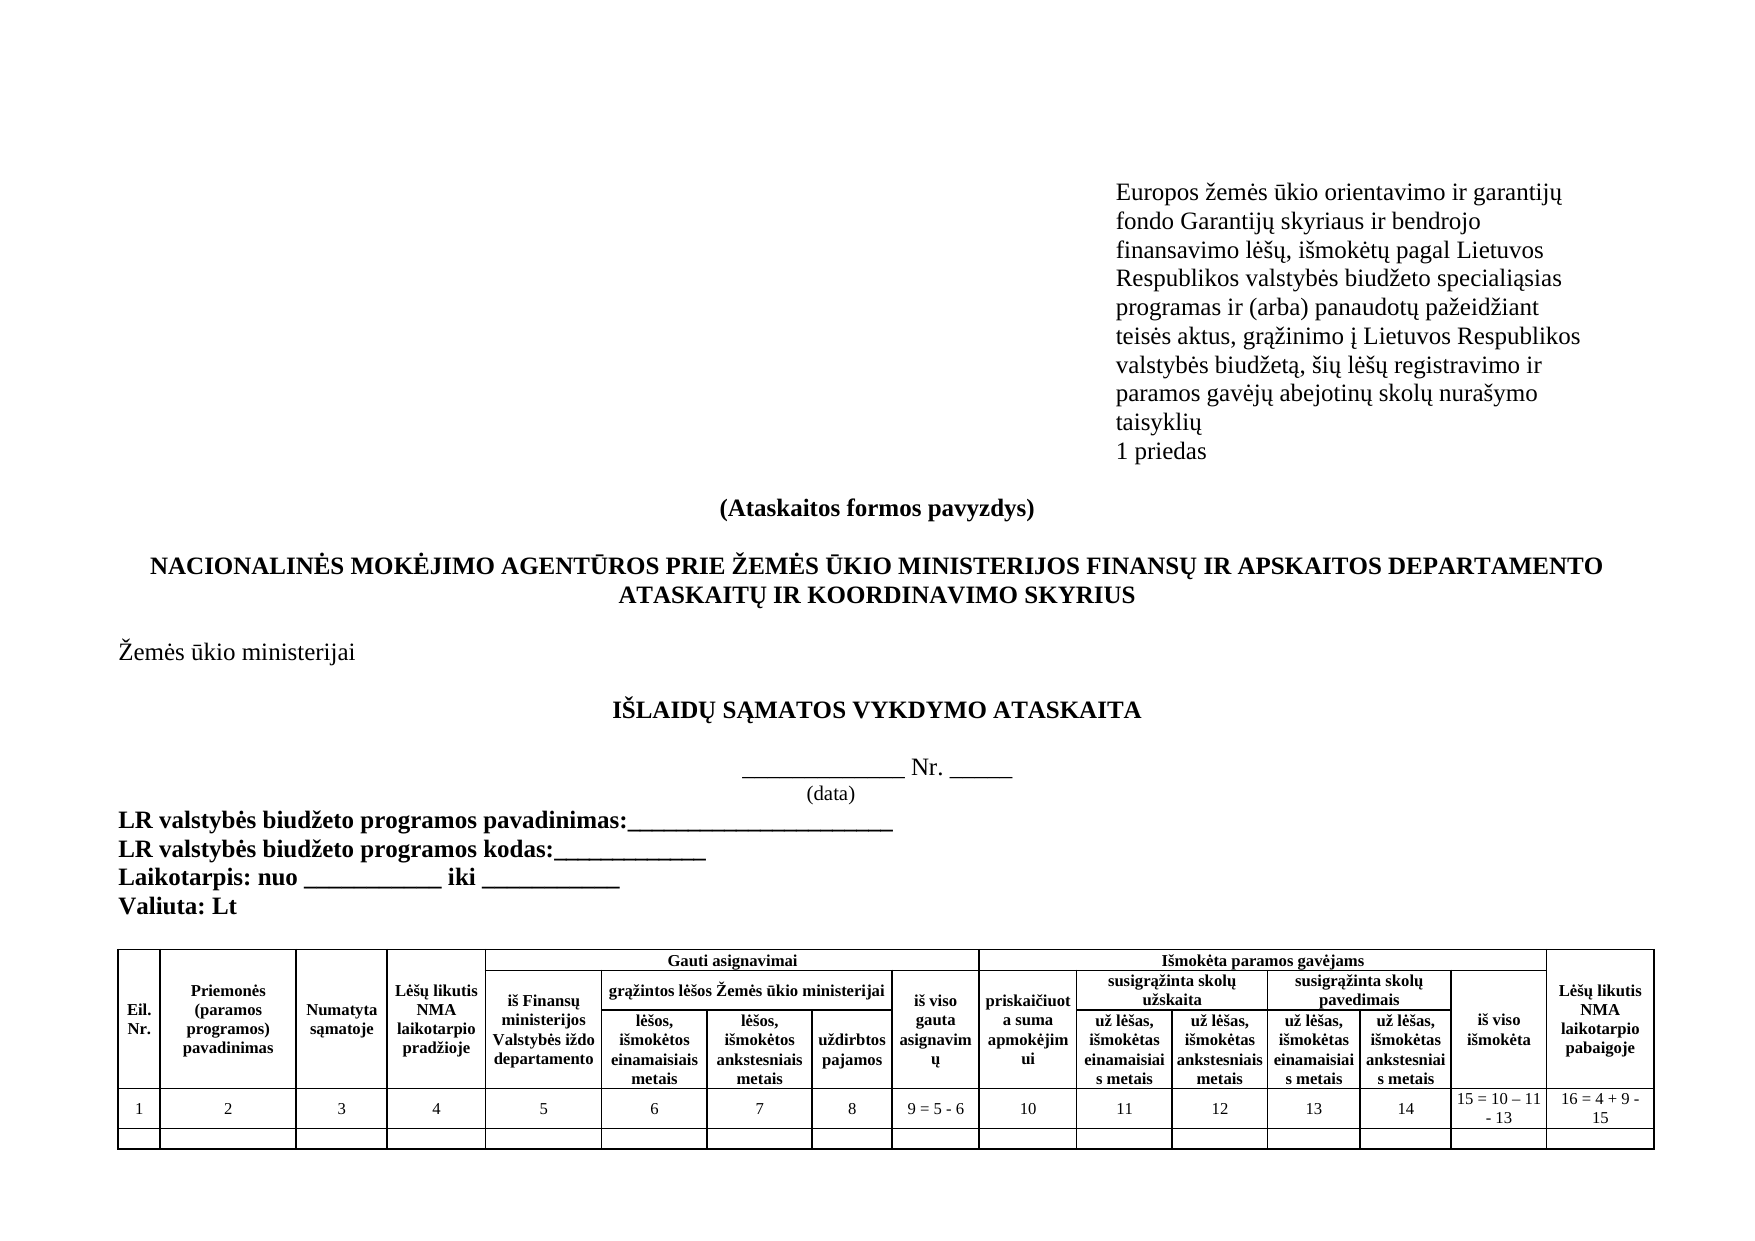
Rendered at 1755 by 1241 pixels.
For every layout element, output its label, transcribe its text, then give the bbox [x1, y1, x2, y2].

table_cell 4 [388, 1089, 485, 1127]
table_header Lėšų likutis NMA laikotarpio pradžioje [388, 950, 485, 1088]
table_cell [980, 1129, 1076, 1148]
text 1 priedas [118, 436, 1636, 465]
text Europos žemės ūkio orientavimo ir garantijų [118, 177, 1636, 206]
table_cell 15 = 10 – 11 - 13 [1452, 1089, 1546, 1127]
table_cell už lėšas, išmokėtas ankstesniais metais [1173, 1011, 1267, 1088]
text teisės aktus, grąžinimo į Lietuvos Respublikos [118, 321, 1636, 350]
table_cell 2 [161, 1089, 295, 1127]
table_cell grąžintos lėšos Žemės ūkio ministerijai [602, 971, 891, 1009]
text finansavimo lėšų, išmokėtų pagal Lietuvos [118, 235, 1636, 263]
table_cell 8 [813, 1089, 891, 1127]
text Žemės ūkio ministerijai [118, 637, 1636, 666]
table_cell lėšos, išmokėtos ankstesniais metais [708, 1011, 811, 1088]
table_cell [1173, 1129, 1267, 1148]
table_cell 13 [1268, 1089, 1359, 1127]
text LR valstybės biudžeto programos pavadinimas: [118, 805, 1636, 834]
table_cell [1077, 1129, 1171, 1148]
table_cell 14 [1361, 1089, 1450, 1127]
table_cell iš Finansų ministerijos Valstybės iždo departamento [486, 971, 601, 1088]
text Respublikos valstybės biudžeto specialiąsias [118, 263, 1636, 292]
text fondo Garantijų skyriaus ir bendrojo [118, 206, 1636, 235]
table_cell [297, 1129, 386, 1148]
table_cell [119, 1129, 159, 1148]
text IŠLAIDŲ SĄMATOS VYKDYMO ATASKAITA [118, 695, 1636, 723]
table_cell iš viso išmokėta [1452, 971, 1546, 1088]
table_header Numatyta sąmatoje [297, 950, 386, 1088]
table_cell susigrąžinta skolų užskaita [1077, 971, 1267, 1009]
table_cell [602, 1129, 706, 1148]
table_cell už lėšas, išmokėtas einamaisiais metais [1077, 1011, 1171, 1088]
table_header Išmokėta paramos gavėjams [980, 950, 1546, 969]
table_cell [813, 1129, 891, 1148]
table_header Priemonės (paramos programos) pavadinimas [161, 950, 295, 1088]
table_cell [161, 1129, 295, 1148]
table_cell 12 [1173, 1089, 1267, 1127]
text Valiuta: Lt [118, 891, 1636, 920]
table_cell iš viso gauta asignavimų [893, 971, 978, 1088]
table_cell 3 [297, 1089, 386, 1127]
text paramos gavėjų abejotinų skolų nurašymo [118, 378, 1636, 407]
table_cell [1361, 1129, 1450, 1148]
text (Ataskaitos formos pavyzdys) [118, 493, 1636, 522]
table_cell [1452, 1129, 1546, 1148]
table_cell [388, 1129, 485, 1148]
table_cell 9 = 5 - 6 [893, 1089, 978, 1127]
table_cell už lėšas, išmokėtas ankstesniais metais [1361, 1011, 1450, 1088]
table_cell 11 [1077, 1089, 1171, 1127]
table_header Gauti asignavimai [486, 950, 978, 969]
table_cell [893, 1129, 978, 1148]
text valstybės biudžetą, šių lėšų registravimo ir [118, 350, 1636, 378]
table_cell [1547, 1129, 1653, 1148]
text NACIONALINĖS MOKĖJIMO AGENTŪROS PRIE ŽEMĖS ŪKIO MINISTERIJOS FINANSŲ IR APSKAITOS DEPARTAMENTO ATASKAITŲ IR KOORDINAVIMO SKYRIUS [118, 551, 1636, 608]
table_cell priskaičiuota suma apmokėjimui [980, 971, 1076, 1088]
text programas ir (arba) panaudotų pažeidžiant [118, 292, 1636, 321]
table_cell 1 [119, 1089, 159, 1127]
table_cell lėšos, išmokėtos einamaisiais metais [602, 1011, 706, 1088]
table_cell 7 [708, 1089, 811, 1127]
text Laikotarpis: nuo ___________ iki ___________ [118, 862, 1636, 891]
table_cell susigrąžinta skolų pavedimais [1268, 971, 1450, 1009]
table_cell 16 = 4 + 9 - 15 [1547, 1089, 1653, 1127]
table_header Lėšų likutis NMA laikotarpio pabaigoje [1547, 950, 1653, 1088]
text taisyklių [118, 407, 1636, 436]
table_cell 10 [980, 1089, 1076, 1127]
text _____________ Nr. _____ [118, 752, 1636, 781]
table_cell 6 [602, 1089, 706, 1127]
table_cell [1268, 1129, 1359, 1148]
table_cell už lėšas, išmokėtas einamaisiais metais [1268, 1011, 1359, 1088]
table_cell 5 [486, 1089, 601, 1127]
text LR valstybės biudžeto programos kodas: [118, 834, 1636, 862]
table_cell [708, 1129, 811, 1148]
text (data) [118, 781, 1636, 805]
table_cell [486, 1129, 601, 1148]
table_header Eil. Nr. [119, 950, 159, 1088]
table_cell uždirbtos pajamos [813, 1011, 891, 1088]
